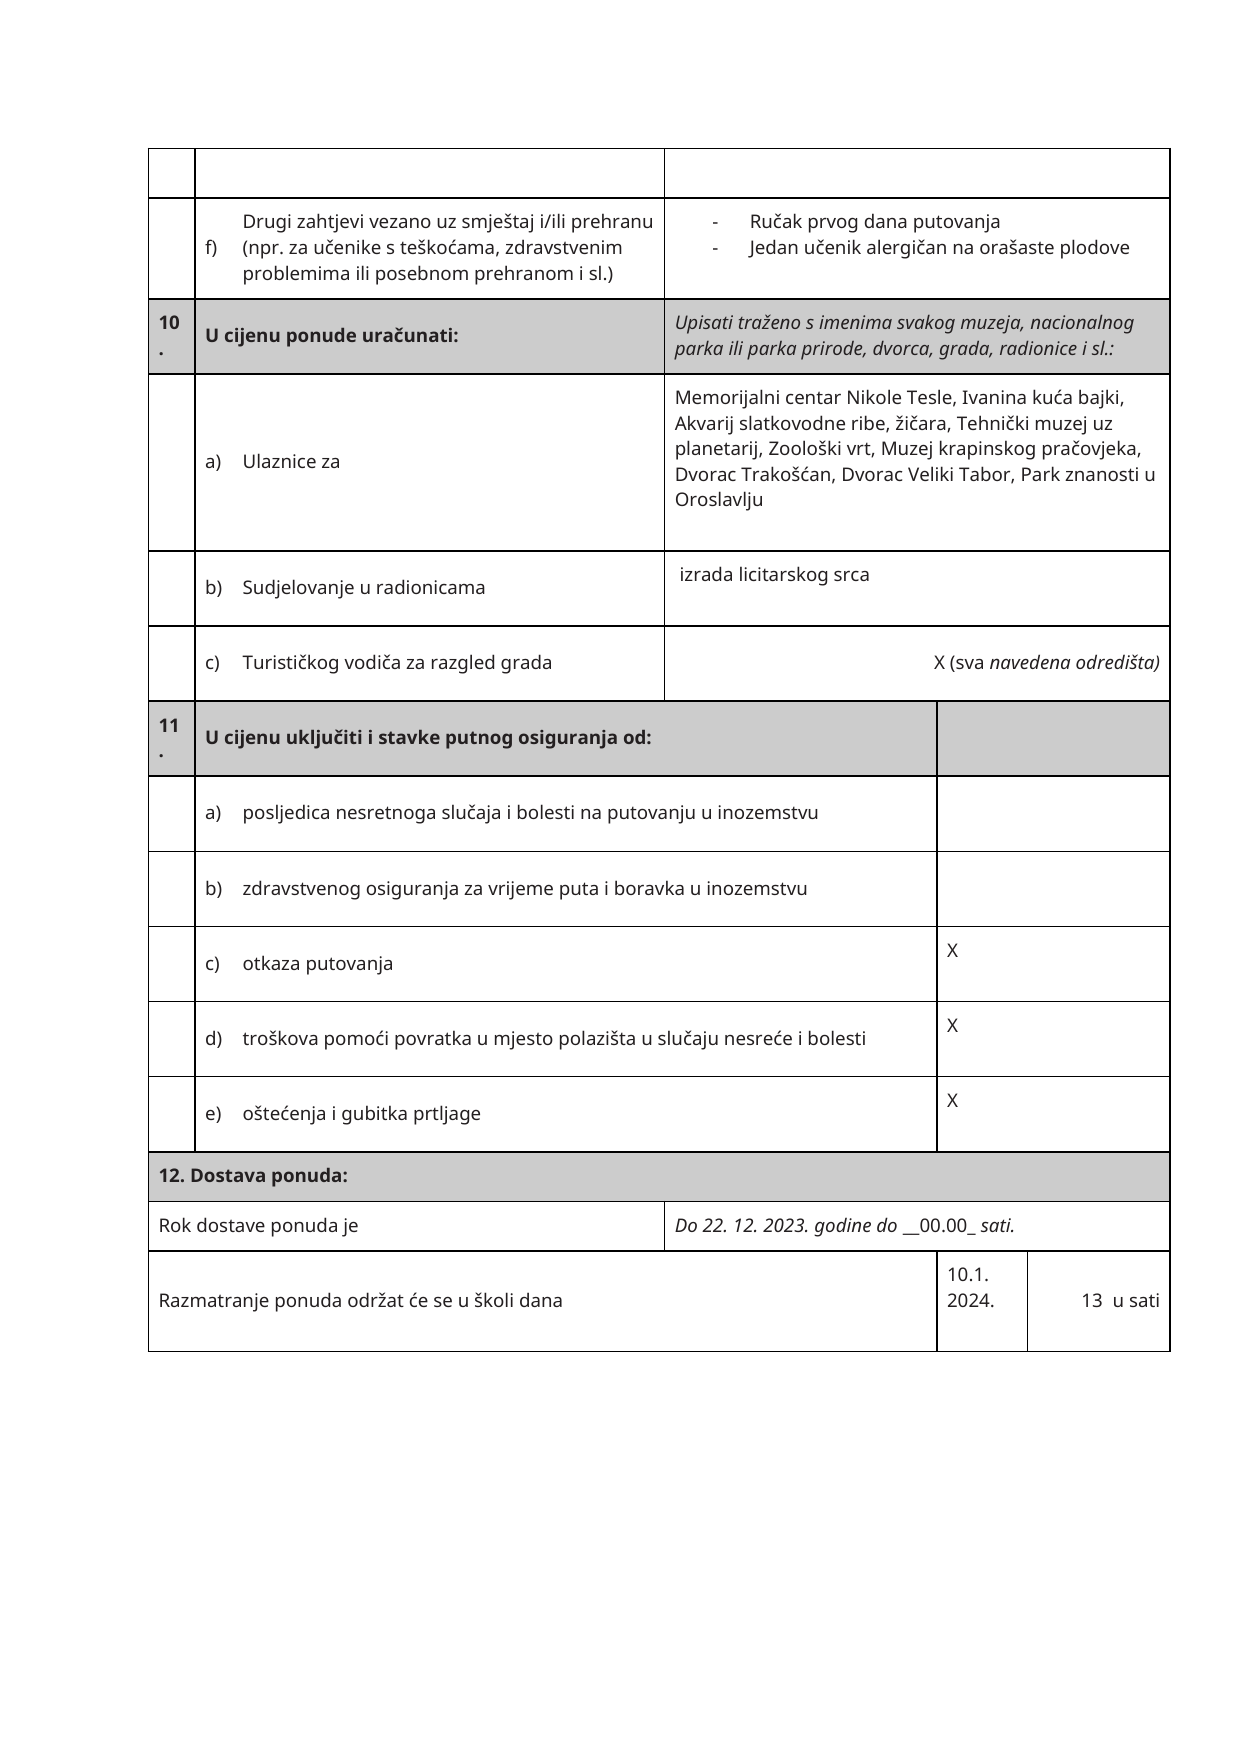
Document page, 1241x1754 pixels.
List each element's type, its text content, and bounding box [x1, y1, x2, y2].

table_cell [149, 375, 194, 550]
table_cell a) [196, 375, 232, 550]
table_cell X [938, 1077, 1169, 1151]
table_cell 12. Dostava ponuda: [149, 1153, 1169, 1201]
table_cell izrada licitarskog srca [665, 552, 1169, 625]
table_cell troškova pomoći povratka u mjesto polazišta u slučaju nesreće i bolesti [233, 1002, 936, 1076]
table_cell [149, 927, 194, 1001]
table_cell 13 u sati [1028, 1252, 1169, 1351]
table_cell Memorijalni centar Nikole Tesle, Ivanina kuća bajki, Akvarij slatkovodne ribe, žičara, Tehnički muzej uz planetarij, Zoološki vrt, Muzej krapinskog pračovjeka, Dvorac Trakošćan, Dvorac Veliki Tabor, Park znanosti u Oroslavlju [665, 375, 1169, 550]
table_cell [938, 777, 1169, 851]
table_cell Sudjelovanje u radionicama [233, 552, 664, 625]
table_cell [149, 1002, 194, 1076]
table_cell [938, 852, 1169, 926]
table_cell Ulaznice za [233, 375, 664, 550]
table_cell Drugi zahtjevi vezano uz smještaj i/ili prehranu (npr. za učenike s teškoćama, zdravstvenim problemima ili posebnom prehranom i sl.) [233, 199, 664, 298]
table_cell c) [196, 627, 232, 700]
table_cell f) [196, 199, 232, 298]
table_cell [149, 199, 194, 298]
table_cell c) [196, 927, 232, 1001]
table_cell 11. [149, 702, 194, 775]
table_cell Razmatranje ponuda održat će se u školi dana [149, 1252, 936, 1351]
table_cell Do 22. 12. 2023. godine do __00.00_ sati. [665, 1202, 1169, 1250]
table_cell X (sva navedena odredišta) [665, 627, 1169, 700]
table_cell U cijenu uključiti i stavke putnog osiguranja od: [196, 702, 936, 775]
table_cell posljedica nesretnoga slučaja i bolesti na putovanju u inozemstvu [233, 777, 936, 851]
table_cell otkaza putovanja [233, 927, 936, 1001]
table_cell [233, 149, 664, 197]
table_cell Upisati traženo s imenima svakog muzeja, nacionalnog parka ili parka prirode, dvorca, grada, radionice i sl.: [665, 300, 1169, 373]
table_cell [665, 149, 1169, 197]
table_cell a) [196, 777, 232, 851]
table_cell Rok dostave ponuda je [149, 1202, 664, 1250]
table_cell b) [196, 852, 232, 926]
table_cell Ručak prvog dana putovanja Jedan učenik alergičan na orašaste plodove [665, 199, 1169, 298]
table_cell X [938, 1002, 1169, 1076]
table_cell 10.1. 2024. [938, 1252, 1027, 1351]
table_cell [149, 552, 194, 625]
table_cell b) [196, 552, 232, 625]
table_cell d) [196, 1002, 232, 1076]
table_cell e) [196, 1077, 232, 1151]
table_cell 10. [149, 300, 194, 373]
table_cell [149, 149, 194, 197]
table_cell zdravstvenog osiguranja za vrijeme puta i boravka u inozemstvu [233, 852, 936, 926]
table_cell [938, 702, 1169, 775]
table_cell X [938, 927, 1169, 1001]
table_cell [149, 627, 194, 700]
table_cell [149, 777, 194, 851]
table_cell [149, 852, 194, 926]
table_cell Turističkog vodiča za razgled grada [233, 627, 664, 700]
table_cell [196, 149, 232, 197]
table_cell oštećenja i gubitka prtljage [233, 1077, 936, 1151]
table_cell [149, 1077, 194, 1151]
table_cell U cijenu ponude uračunati: [196, 300, 664, 373]
